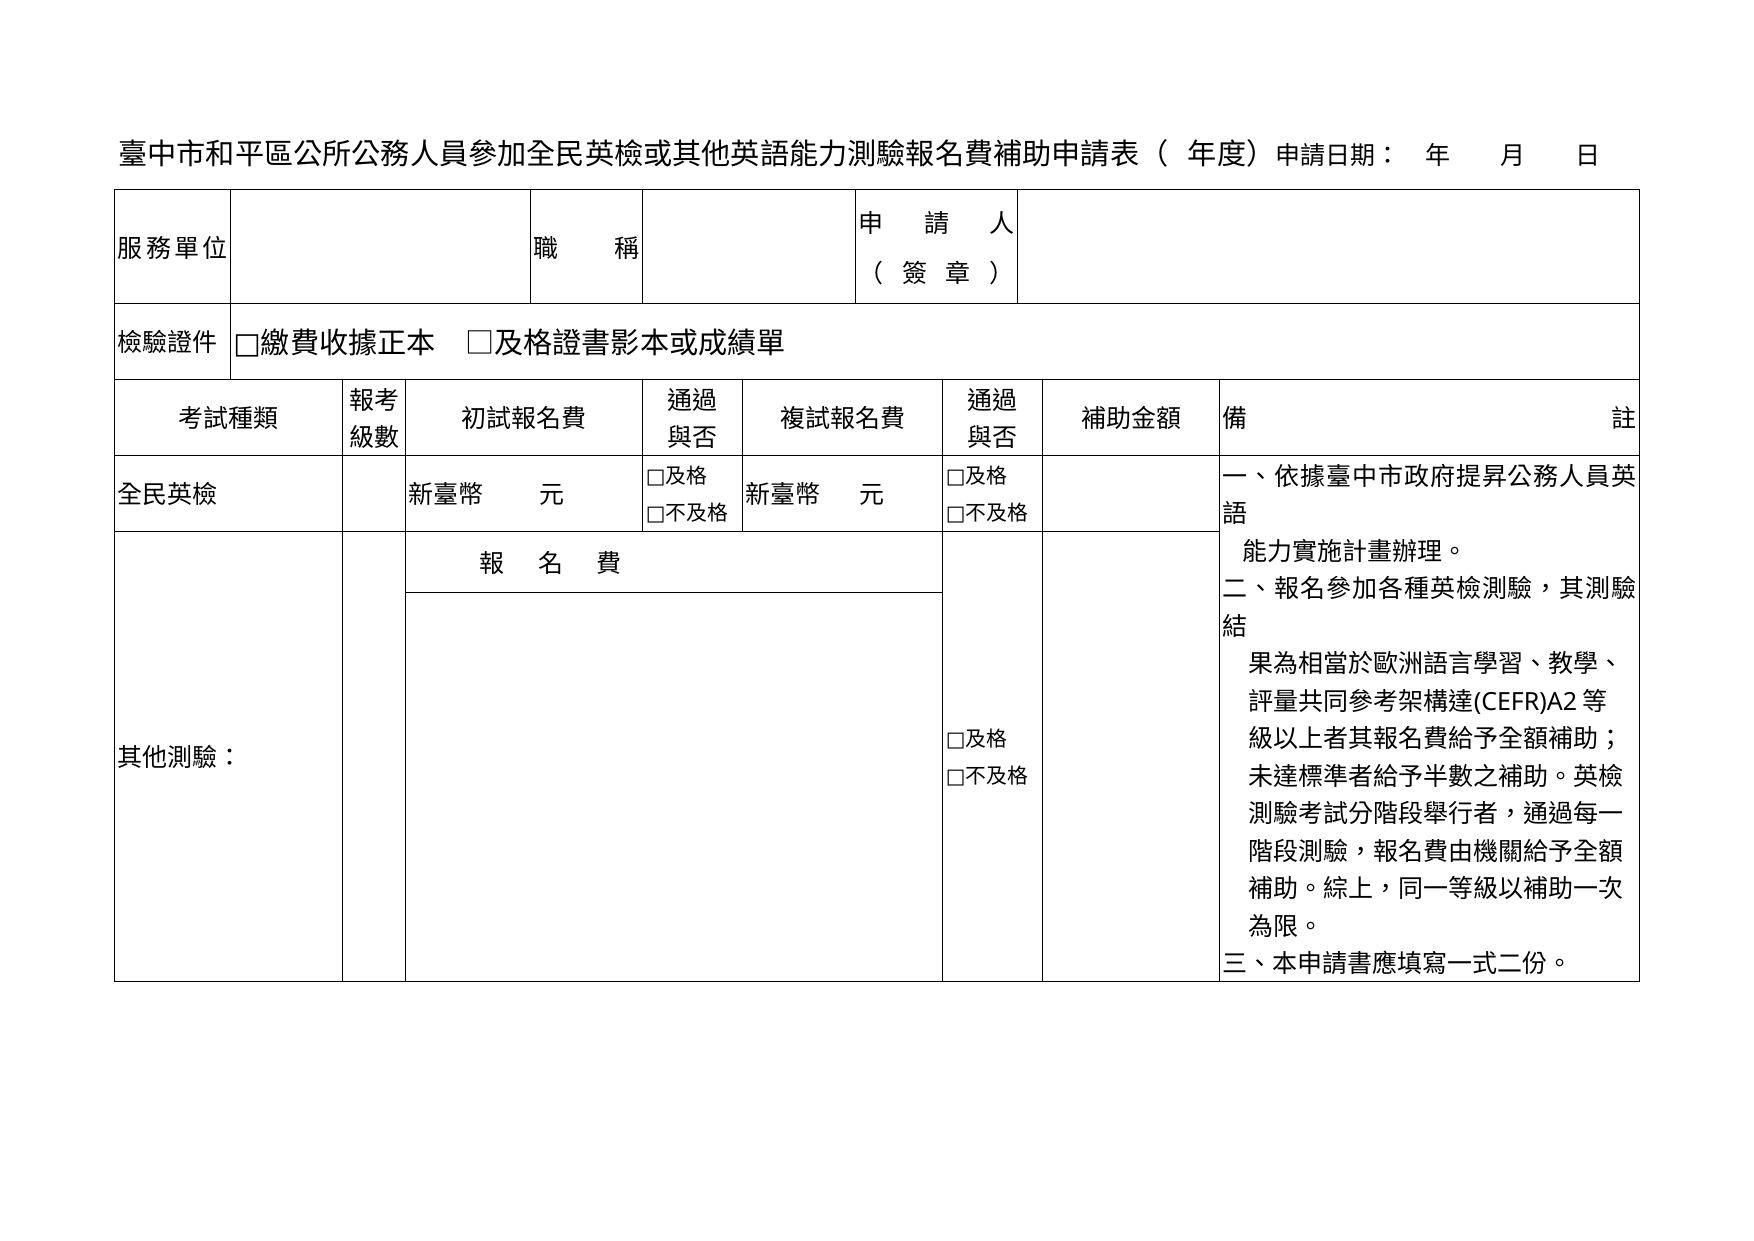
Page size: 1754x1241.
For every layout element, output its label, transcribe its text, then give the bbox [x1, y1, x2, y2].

table_cell 報 名 費 [406, 532, 942, 592]
table_cell □及格 □不及格 [943, 532, 1042, 981]
table_cell [406, 593, 942, 981]
table_cell 通過 與否 [643, 380, 742, 454]
table_cell 一、依據臺中市政府提昇公務人員英語 能力實施計畫辦理。 二、報名參加各種英檢測驗，其測驗結 果為相當於歐洲語言學習、教學、 評量共同參考架構達(CEFR)A2等 級以上者其報名費給予全額補助； 未達標準者給予半數之補助。英檢 測驗考試分階段舉行者，通過每一 階段測驗，報名費由機關給予全額 補助。綜上，同一等級以補助一次 為限。 三、本申請書應填寫一式二份。 [1220, 456, 1639, 981]
table_header 申請人 （簽章） [856, 190, 1017, 302]
table_cell 初試報名費 [406, 380, 642, 454]
table_cell 考試種類 [115, 380, 342, 454]
table_cell 通過 與否 [943, 380, 1042, 454]
table_cell 新臺幣 元 [743, 456, 942, 531]
table_cell [1043, 456, 1219, 531]
table_header [1018, 190, 1639, 302]
table_cell 報考級數 [343, 380, 405, 454]
table_cell 其他測驗： [115, 532, 342, 981]
table_header [231, 190, 530, 302]
table_cell [343, 456, 405, 531]
table_cell 備註 [1220, 380, 1639, 454]
table_cell □及格 □不及格 [643, 456, 742, 531]
table_cell [343, 532, 405, 981]
table_cell 補助金額 [1043, 380, 1219, 454]
table_cell 全民英檢 [115, 456, 342, 531]
table_cell □及格 □不及格 [943, 456, 1042, 531]
table_cell □繳費收據正本 □及格證書影本或成績單 [231, 304, 1639, 378]
table_header [643, 190, 855, 302]
table_cell 複試報名費 [743, 380, 942, 454]
table_header 服務單位 [115, 190, 230, 302]
table_cell [1043, 532, 1219, 981]
table_cell 檢驗證件 [115, 304, 230, 378]
text 臺中市和平區公所公務人員參加全民英檢或其他英語能力測驗報名費補助申請表（ 年度）申請日期： 年 月 日 [118, 114, 1636, 189]
table_header 職稱 [531, 190, 642, 302]
table_cell 新臺幣 元 [406, 456, 642, 531]
